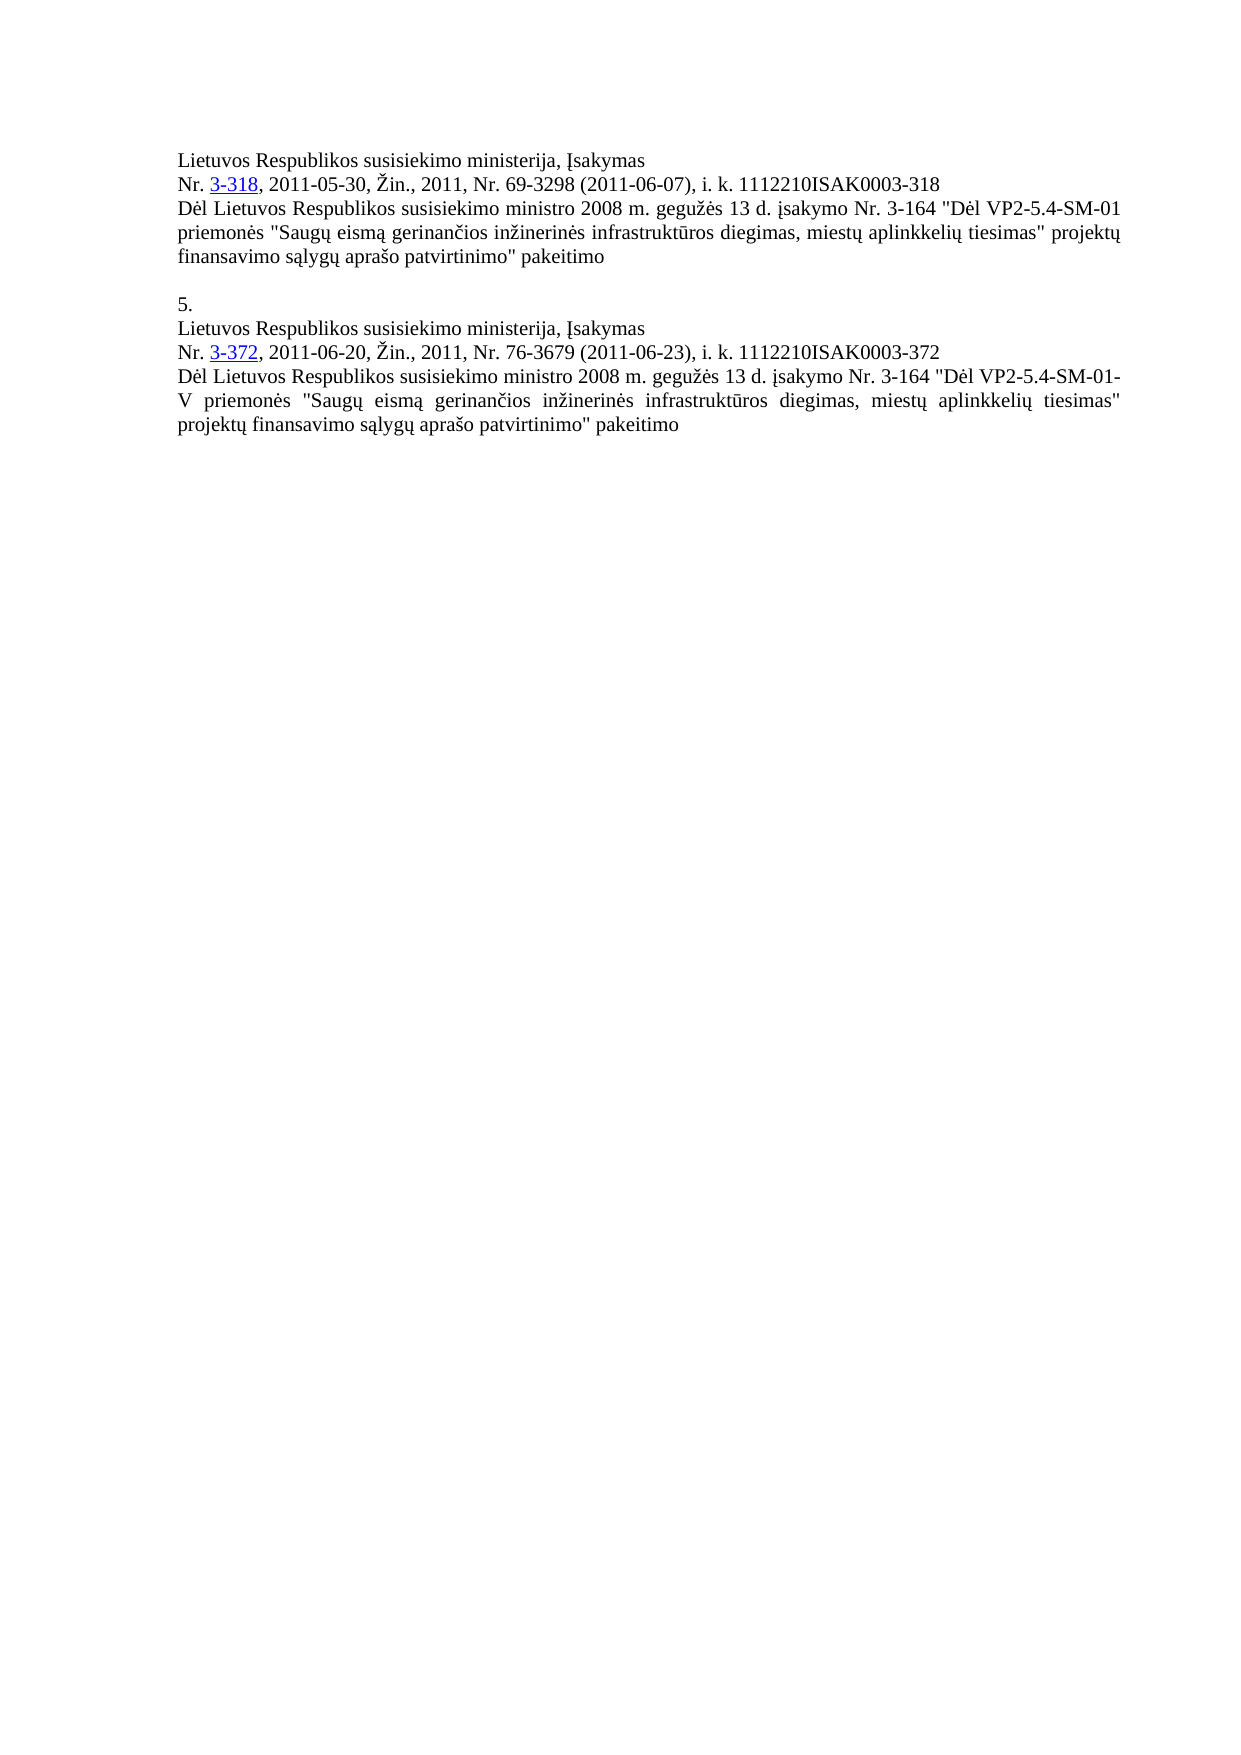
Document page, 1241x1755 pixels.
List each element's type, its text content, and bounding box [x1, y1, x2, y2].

text Lietuvos Respublikos susisiekimo ministerija, Įsakymas [177, 316, 1122, 340]
text Nr. 3-318, 2011-05-30, Žin., 2011, Nr. 69-3298 (2011-06-07), i. k. 1112210ISAK0003-318 [177, 172, 1122, 196]
text Lietuvos Respublikos susisiekimo ministerija, Įsakymas [177, 148, 1122, 172]
text Dėl Lietuvos Respublikos susisiekimo ministro 2008 m. gegužės 13 d. įsakymo Nr. 3-164 "Dėl VP2-5.4-SM-01 priemonės "Saugų eismą gerinančios inžinerinės infrastruktūros diegimas, miestų aplinkkelių tiesimas" projektų finansavimo sąlygų aprašo patvirtinimo" pakeitimo [177, 196, 1122, 268]
text Dėl Lietuvos Respublikos susisiekimo ministro 2008 m. gegužės 13 d. įsakymo Nr. 3-164 "Dėl VP2-5.4-SM-01-V priemonės "Saugų eismą gerinančios inžinerinės infrastruktūros diegimas, miestų aplinkkelių tiesimas" projektų finansavimo sąlygų aprašo patvirtinimo" pakeitimo [177, 364, 1122, 436]
text Nr. 3-372, 2011-06-20, Žin., 2011, Nr. 76-3679 (2011-06-23), i. k. 1112210ISAK0003-372 [177, 340, 1122, 364]
text 5. [177, 292, 1122, 316]
